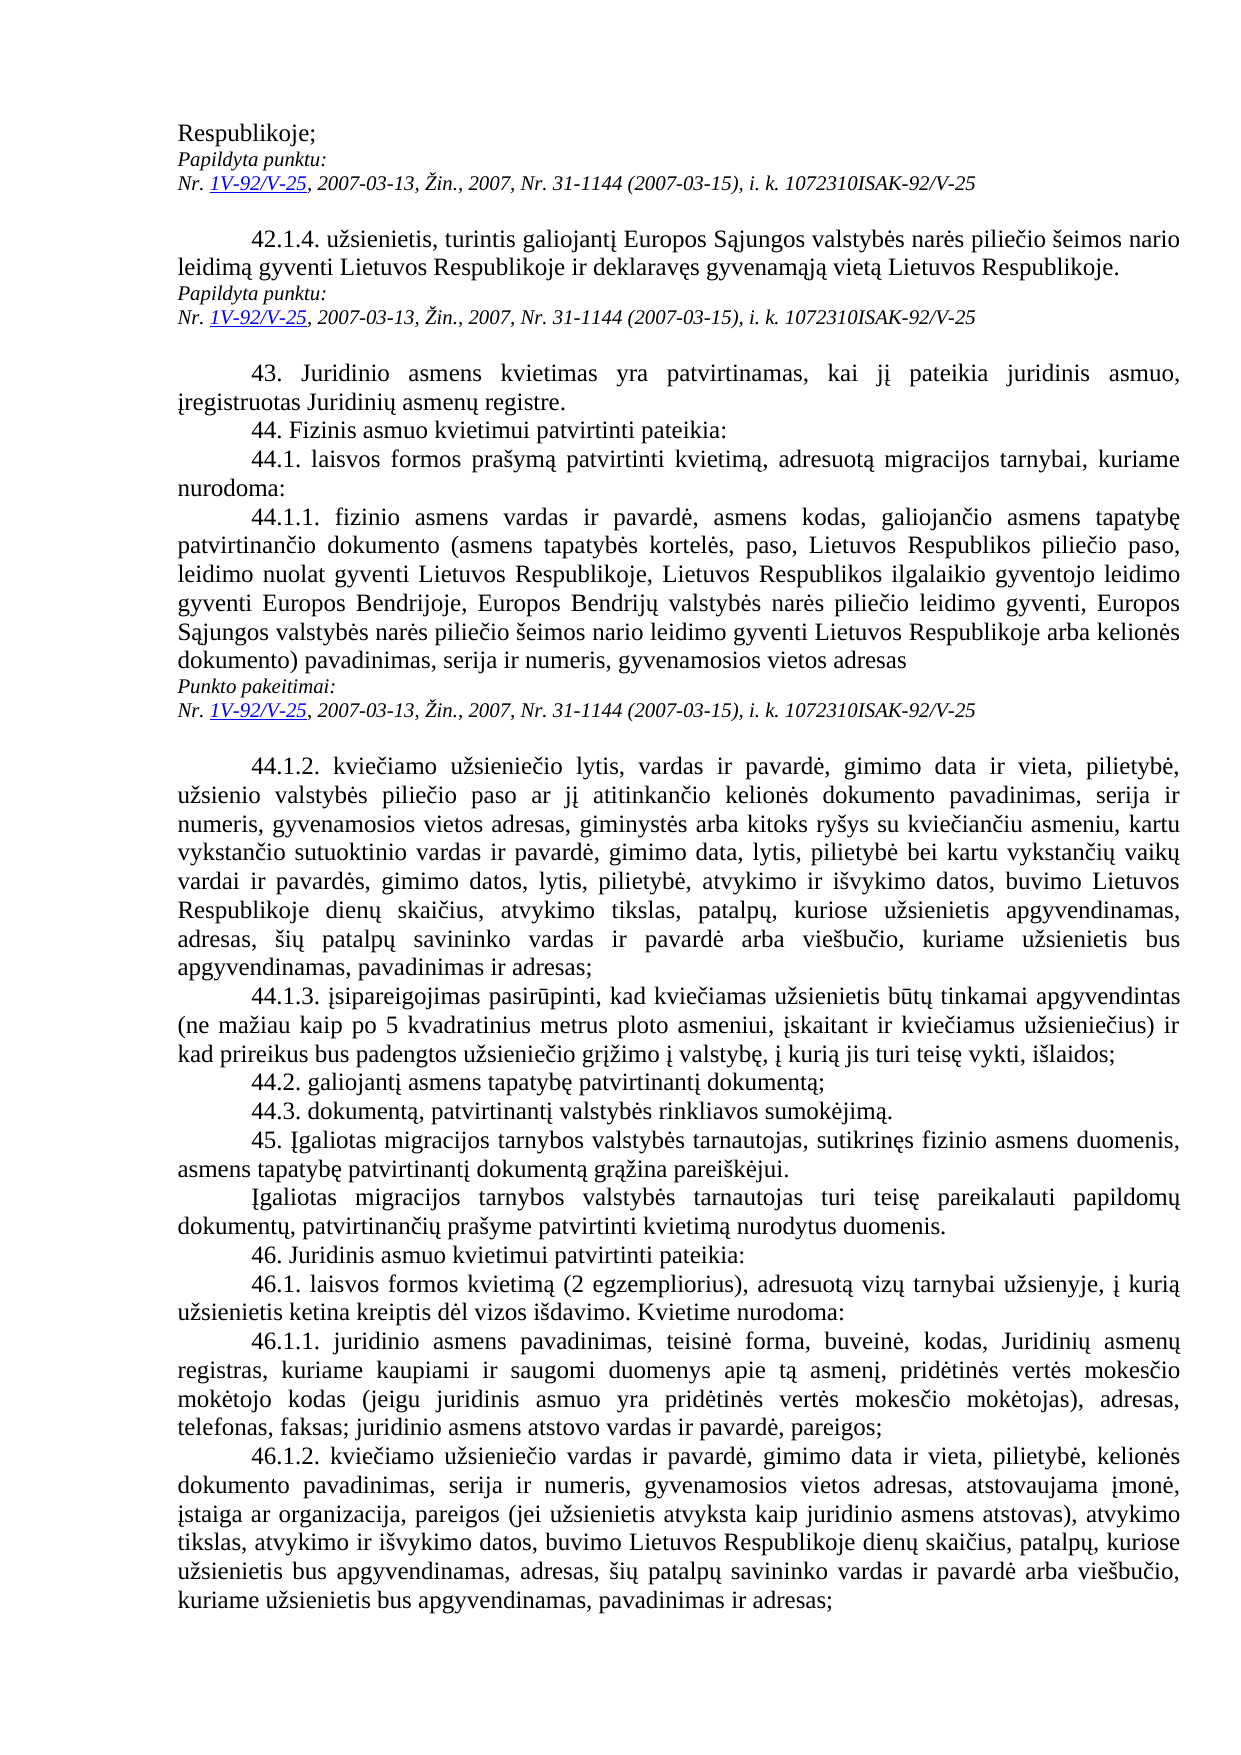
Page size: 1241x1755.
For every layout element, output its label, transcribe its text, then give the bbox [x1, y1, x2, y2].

text 44.1.2. kviečiamo užsieniečio lytis, vardas ir pavardė, gimimo data ir vieta, pilietybė, užsienio valstybės piliečio paso ar jį atitinkančio kelionės dokumento pavadinimas, serija ir numeris, gyvenamosios vietos adresas, giminystės arba kitoks ryšys su kviečiančiu asmeniu, kartu vykstančio sutuoktinio vardas ir pavardė, gimimo data, lytis, pilietybė bei kartu vykstančių vaikų vardai ir pavardės, gimimo datos, lytis, pilietybė, atvykimo ir išvykimo datos, buvimo Lietuvos Respublikoje dienų skaičius, atvykimo tikslas, patalpų, kuriose užsienietis apgyvendinamas, adresas, šių patalpų savininko vardas ir pavardė arba viešbučio, kuriame užsienietis bus apgyvendinamas, pavadinimas ir adresas; [177, 751, 1181, 981]
text Punkto pakeitimai: [177, 674, 1181, 698]
text 46. Juridinis asmuo kvietimui patvirtinti pateikia: [177, 1240, 1181, 1269]
text 44.1.3. įsipareigojimas pasirūpinti, kad kviečiamas užsienietis būtų tinkamai apgyvendintas (ne mažiau kaip po 5 kvadratinius metrus ploto asmeniui, įskaitant ir kviečiamus užsieniečius) ir kad prireikus bus padengtos užsieniečio grįžimo į valstybę, į kurią jis turi teisę vykti, išlaidos; [177, 981, 1181, 1067]
text Nr. 1V-92/V-25, 2007-03-13, Žin., 2007, Nr. 31-1144 (2007-03-15), i. k. 1072310ISAK-92/V-25 [177, 305, 1181, 329]
text 44.2. galiojantį asmens tapatybę patvirtinantį dokumentą; [177, 1067, 1181, 1096]
text 46.1. laisvos formos kvietimą (2 egzempliorius), adresuotą vizų tarnybai užsienyje, į kurią užsienietis ketina kreiptis dėl vizos išdavimo. Kvietime nurodoma: [177, 1269, 1181, 1326]
text Nr. 1V-92/V-25, 2007-03-13, Žin., 2007, Nr. 31-1144 (2007-03-15), i. k. 1072310ISAK-92/V-25 [177, 698, 1181, 722]
text Papildyta punktu: [177, 281, 1181, 305]
text 45. Įgaliotas migracijos tarnybos valstybės tarnautojas, sutikrinęs fizinio asmens duomenis, asmens tapatybę patvirtinantį dokumentą grąžina pareiškėjui. [177, 1125, 1181, 1182]
text 44.3. dokumentą, patvirtinantį valstybės rinkliavos sumokėjimą. [177, 1096, 1181, 1125]
text Nr. 1V-92/V-25, 2007-03-13, Žin., 2007, Nr. 31-1144 (2007-03-15), i. k. 1072310ISAK-92/V-25 [177, 171, 1181, 195]
text Įgaliotas migracijos tarnybos valstybės tarnautojas turi teisę pareikalauti papildomų dokumentų, patvirtinančių prašyme patvirtinti kvietimą nurodytus duomenis. [177, 1182, 1181, 1240]
text 44.1.1. fizinio asmens vardas ir pavardė, asmens kodas, galiojančio asmens tapatybę patvirtinančio dokumento (asmens tapatybės kortelės, paso, Lietuvos Respublikos piliečio paso, leidimo nuolat gyventi Lietuvos Respublikoje, Lietuvos Respublikos ilgalaikio gyventojo leidimo gyventi Europos Bendrijoje, Europos Bendrijų valstybės narės piliečio leidimo gyventi, Europos Sąjungos valstybės narės piliečio šeimos nario leidimo gyventi Lietuvos Respublikoje arba kelionės dokumento) pavadinimas, serija ir numeris, gyvenamosios vietos adresas [177, 502, 1181, 674]
text Papildyta punktu: [177, 147, 1181, 171]
text 43. Juridinio asmens kvietimas yra patvirtinamas, kai jį pateikia juridinis asmuo, įregistruotas Juridinių asmenų registre. [177, 358, 1181, 416]
text 46.1.2. kviečiamo užsieniečio vardas ir pavardė, gimimo data ir vieta, pilietybė, kelionės dokumento pavadinimas, serija ir numeris, gyvenamosios vietos adresas, atstovaujama įmonė, įstaiga ar organizacija, pareigos (jei užsienietis atvyksta kaip juridinio asmens atstovas), atvykimo tikslas, atvykimo ir išvykimo datos, buvimo Lietuvos Respublikoje dienų skaičius, patalpų, kuriose užsienietis bus apgyvendinamas, adresas, šių patalpų savininko vardas ir pavardė arba viešbučio, kuriame užsienietis bus apgyvendinamas, pavadinimas ir adresas; [177, 1441, 1181, 1614]
text 44. Fizinis asmuo kvietimui patvirtinti pateikia: [177, 416, 1181, 444]
text Respublikoje; [177, 118, 1181, 147]
text 44.1. laisvos formos prašymą patvirtinti kvietimą, adresuotą migracijos tarnybai, kuriame nurodoma: [177, 444, 1181, 502]
text 42.1.4. užsienietis, turintis galiojantį Europos Sąjungos valstybės narės piliečio šeimos nario leidimą gyventi Lietuvos Respublikoje ir deklaravęs gyvenamąją vietą Lietuvos Respublikoje. [177, 224, 1181, 281]
text 46.1.1. juridinio asmens pavadinimas, teisinė forma, buveinė, kodas, Juridinių asmenų registras, kuriame kaupiami ir saugomi duomenys apie tą asmenį, pridėtinės vertės mokesčio mokėtojo kodas (jeigu juridinis asmuo yra pridėtinės vertės mokesčio mokėtojas), adresas, telefonas, faksas; juridinio asmens atstovo vardas ir pavardė, pareigos; [177, 1326, 1181, 1441]
